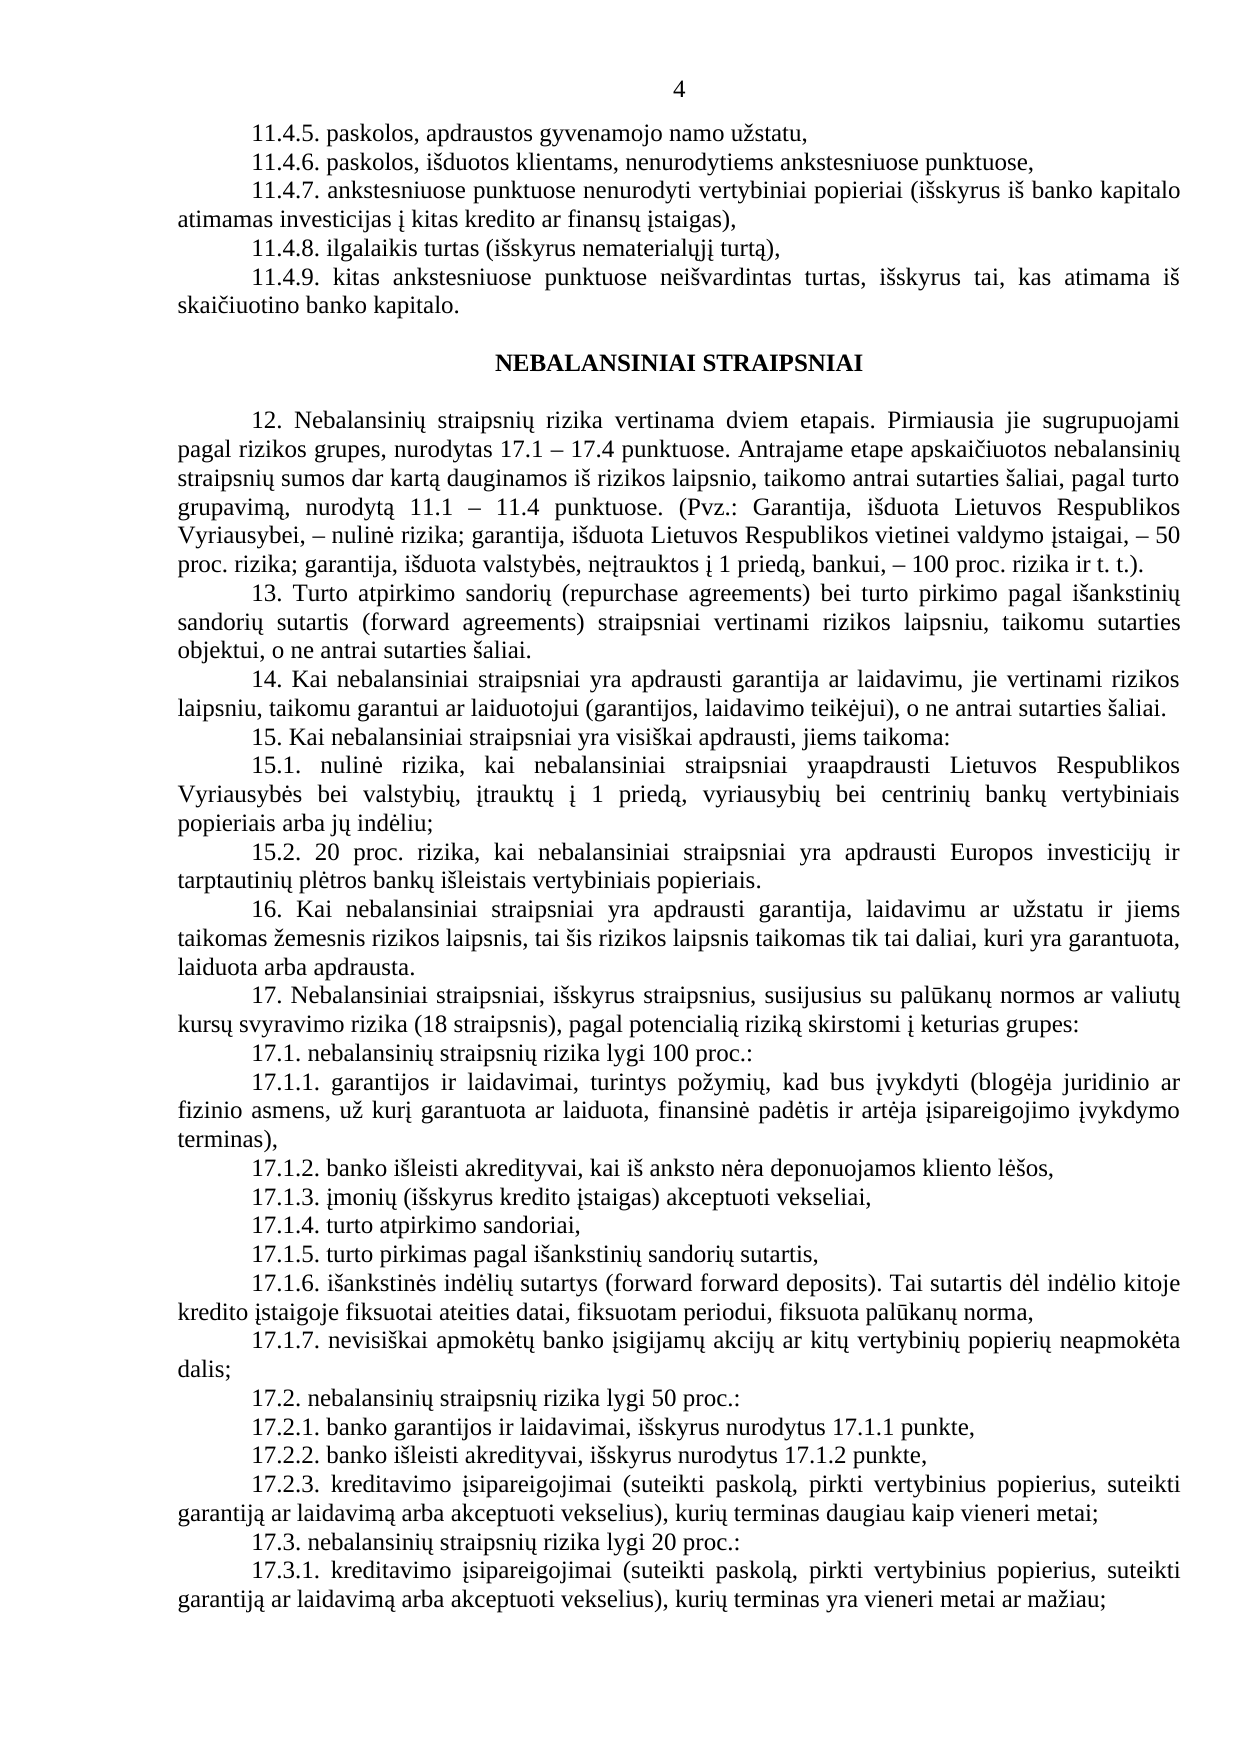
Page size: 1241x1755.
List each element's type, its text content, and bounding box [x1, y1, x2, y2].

text 17.3. nebalansinių straipsnių rizika lygi 20 proc.: [177, 1527, 1181, 1556]
text 14. Kai nebalansiniai straipsniai yra apdrausti garantija ar laidavimu, jie vertinami rizikos laipsniu, taikomu garantui ar laiduotojui (garantijos, laidavimo teikėjui), o ne antrai sutarties šaliai. [177, 664, 1181, 722]
text 17.2.1. banko garantijos ir laidavimai, išskyrus nurodytus 17.1.1 punkte, [177, 1412, 1181, 1441]
text 15.2. 20 proc. rizika, kai nebalansiniai straipsniai yra apdrausti Europos investicijų ir tarptautinių plėtros bankų išleistais vertybiniais popieriais. [177, 837, 1181, 894]
text 11.4.9. kitas ankstesniuose punktuose neišvardintas turtas, išskyrus tai, kas atimama iš skaičiuotino banko kapitalo. [177, 262, 1181, 319]
text 11.4.6. paskolos, išduotos klientams, nenurodytiems ankstesniuose punktuose, [177, 147, 1181, 176]
text 17.1.4. turto atpirkimo sandoriai, [177, 1211, 1181, 1239]
text NEBALANSINIAI STRAIPSNIAI [177, 348, 1181, 377]
text 17.1.3. įmonių (išskyrus kredito įstaigas) akceptuoti vekseliai, [177, 1182, 1181, 1211]
text 17.2.2. banko išleisti akredityvai, išskyrus nurodytus 17.1.2 punkte, [177, 1441, 1181, 1469]
text 11.4.7. ankstesniuose punktuose nenurodyti vertybiniai popieriai (išskyrus iš banko kapitalo atimamas investicijas į kitas kredito ar finansų įstaigas), [177, 176, 1181, 233]
text 17.1.2. banko išleisti akredityvai, kai iš anksto nėra deponuojamos kliento lėšos, [177, 1153, 1181, 1182]
text 17.1.1. garantijos ir laidavimai, turintys požymių, kad bus įvykdyti (blogėja juridinio ar fizinio asmens, už kurį garantuota ar laiduota, finansinė padėtis ir artėja įsipareigojimo įvykdymo terminas), [177, 1067, 1181, 1153]
text 17.1.7. nevisiškai apmokėtų banko įsigijamų akcijų ar kitų vertybinių popierių neapmokėta dalis; [177, 1326, 1181, 1383]
text 15.1. nulinė rizika, kai nebalansiniai straipsniai yraapdrausti Lietuvos Respublikos Vyriausybės bei valstybių, įtrauktų į 1 priedą, vyriausybių bei centrinių bankų vertybiniais popieriais arba jų indėliu; [177, 751, 1181, 837]
text 13. Turto atpirkimo sandorių (repurchase agreements) bei turto pirkimo pagal išankstinių sandorių sutartis (forward agreements) straipsniai vertinami rizikos laipsniu, taikomu sutarties objektui, o ne antrai sutarties šaliai. [177, 578, 1181, 664]
text 17.1.5. turto pirkimas pagal išankstinių sandorių sutartis, [177, 1239, 1181, 1268]
text 11.4.5. paskolos, apdraustos gyvenamojo namo užstatu, [177, 118, 1181, 147]
text 17.2.3. kreditavimo įsipareigojimai (suteikti paskolą, pirkti vertybinius popierius, suteikti garantiją ar laidavimą arba akceptuoti vekselius), kurių terminas daugiau kaip vieneri metai; [177, 1469, 1181, 1527]
text 16. Kai nebalansiniai straipsniai yra apdrausti garantija, laidavimu ar užstatu ir jiems taikomas žemesnis rizikos laipsnis, tai šis rizikos laipsnis taikomas tik tai daliai, kuri yra garantuota, laiduota arba apdrausta. [177, 894, 1181, 981]
text 15. Kai nebalansiniai straipsniai yra visiškai apdrausti, jiems taikoma: [177, 722, 1181, 751]
text 17.2. nebalansinių straipsnių rizika lygi 50 proc.: [177, 1383, 1181, 1412]
text 17. Nebalansiniai straipsniai, išskyrus straipsnius, susijusius su palūkanų normos ar valiutų kursų svyravimo rizika (18 straipsnis), pagal potencialią riziką skirstomi į keturias grupes: [177, 981, 1181, 1038]
text 17.3.1. kreditavimo įsipareigojimai (suteikti paskolą, pirkti vertybinius popierius, suteikti garantiją ar laidavimą arba akceptuoti vekselius), kurių terminas yra vieneri metai ar mažiau; [177, 1556, 1181, 1613]
text 12. Nebalansinių straipsnių rizika vertinama dviem etapais. Pirmiausia jie sugrupuojami pagal rizikos grupes, nurodytas 17.1 – 17.4 punktuose. Antrajame etape apskaičiuotos nebalansinių straipsnių sumos dar kartą dauginamos iš rizikos laipsnio, taikomo antrai sutarties šaliai, pagal turto grupavimą, nurodytą 11.1 – 11.4 punktuose. (Pvz.: Garantija, išduota Lietuvos Respublikos Vyriausybei, – nulinė rizika; garantija, išduota Lietuvos Respublikos vietinei valdymo įstaigai, – 50 proc. rizika; garantija, išduota valstybės, neįtrauktos į 1 priedą, bankui, – 100 proc. rizika ir t. t.). [177, 406, 1181, 578]
text 17.1.6. išankstinės indėlių sutartys (forward forward deposits). Tai sutartis dėl indėlio kitoje kredito įstaigoje fiksuotai ateities datai, fiksuotam periodui, fiksuota palūkanų norma, [177, 1268, 1181, 1326]
text 17.1. nebalansinių straipsnių rizika lygi 100 proc.: [177, 1038, 1181, 1067]
text 11.4.8. ilgalaikis turtas (išskyrus nematerialųjį turtą), [177, 233, 1181, 262]
